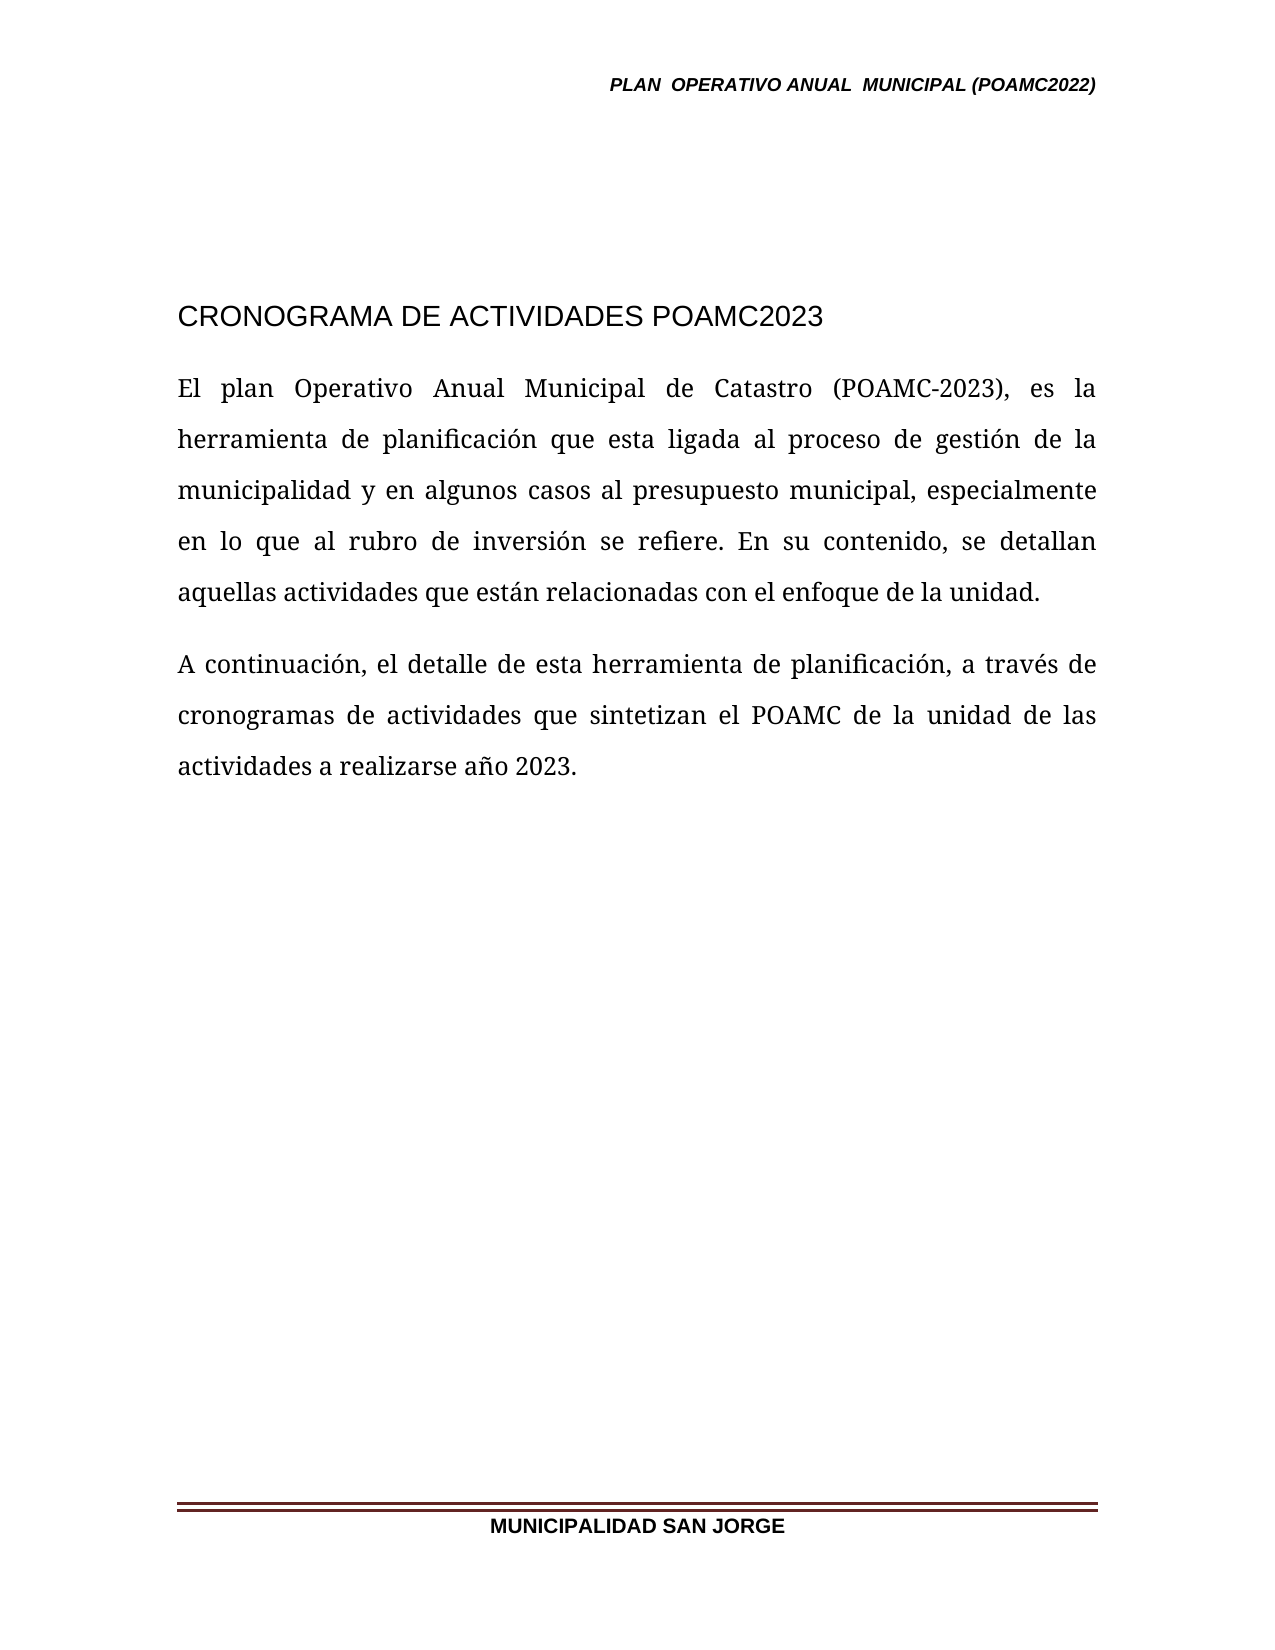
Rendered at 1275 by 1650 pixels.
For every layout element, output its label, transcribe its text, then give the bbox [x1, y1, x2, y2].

text El plan Operativo Anual Municipal de Catastro (POAMC-2023), es la herramienta de planificación que esta ligada al proceso de gestión de la municipalidad y en algunos casos al presupuesto municipal, especialmente en lo que al rubro de inversión se refiere. En su contenido, se detallan aquellas actividades que están relacionadas con el enfoque de la unidad. [177, 371, 1098, 609]
text A continuación, el detalle de esta herramienta de planificación, a través de cronogramas de actividades que sintetizan el POAMC de la unidad de las actividades a realizarse año 2023. [177, 647, 1098, 783]
text CRONOGRAMA DE ACTIVIDADES POAMC2023 [177, 299, 1098, 333]
